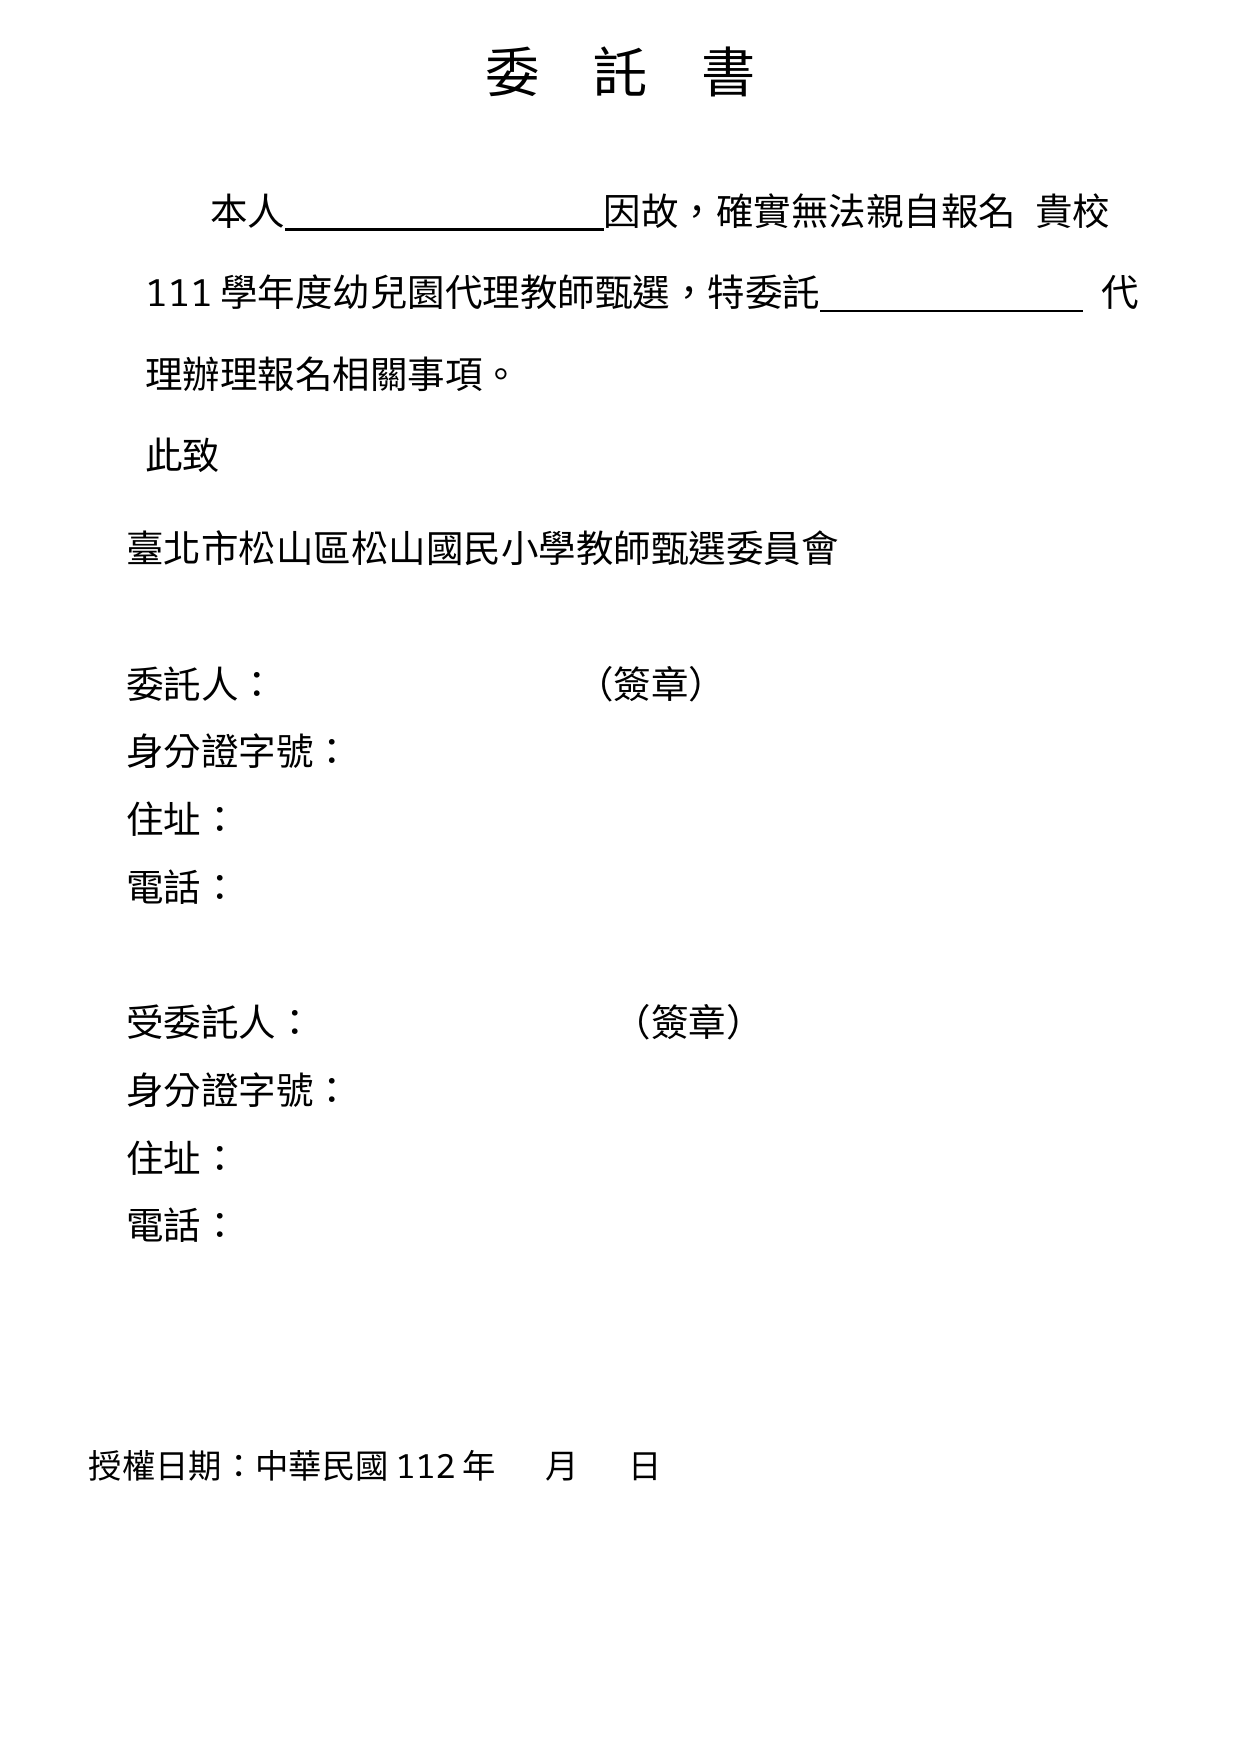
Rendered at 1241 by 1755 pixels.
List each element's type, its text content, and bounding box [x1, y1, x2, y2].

text 本人 因故，確實無法親自報名 貴校111學年度幼兒園代理教師甄選，特委託 代理辦理報名相關事項。 [145, 182, 1152, 399]
text 此致 [145, 426, 1152, 480]
text 授權日期：中華民國112年 月 日 [89, 1440, 1152, 1488]
text 電話： [89, 1190, 1152, 1252]
text 受委託人： （簽章） [89, 987, 1152, 1049]
text 身分證字號： [89, 1054, 1152, 1117]
text 委 託 書 [89, 29, 1152, 108]
text 住址： [89, 1122, 1152, 1184]
text 電話： [89, 851, 1152, 914]
text 住址： [89, 783, 1152, 846]
text 臺北市松山區松山國民小學教師甄選委員會 [89, 513, 1152, 575]
text 身分證字號： [89, 716, 1152, 778]
text 委託人： （簽章） [89, 648, 1152, 711]
